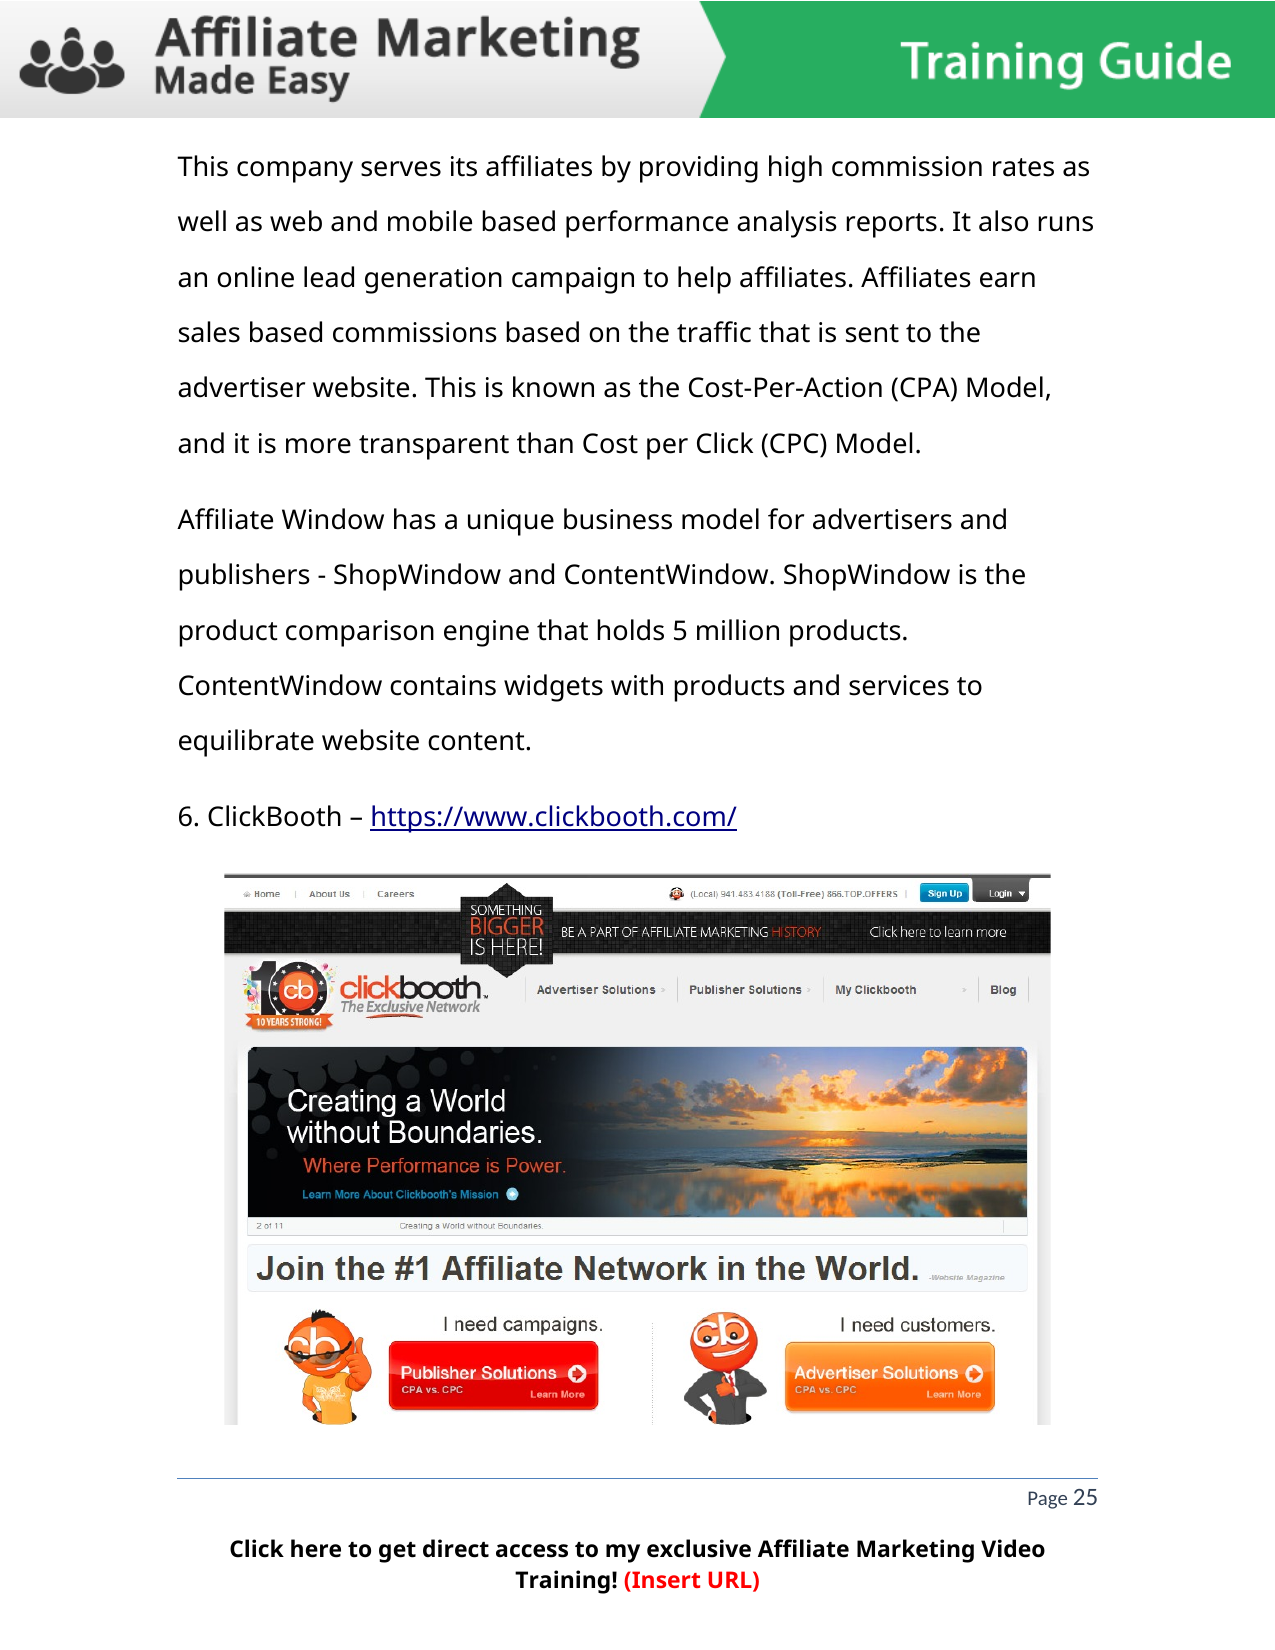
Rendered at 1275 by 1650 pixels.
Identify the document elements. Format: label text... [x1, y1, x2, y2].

text 6. ClickBooth – https://www.clickbooth.com/ [177, 798, 1098, 834]
text This company serves its affiliates by providing high commission rates as well as web and mobile based performance analysis reports. It also runs an online lead generation campaign to help affiliates. Affiliates earn sales based commissions based on the traffic that is sent to the advertiser website. This is known as the Cost-Per-Action (CPA) Model, and it is more transparent than Cost per Click (CPC) Model. [177, 148, 1098, 461]
text Affiliate Window has a unique business model for advertisers and publishers - ShopWindow and ContentWindow. ShopWindow is the product comparison engine that holds 5 million products. ContentWindow contains widgets with products and services to equilibrate website content. [177, 500, 1098, 758]
